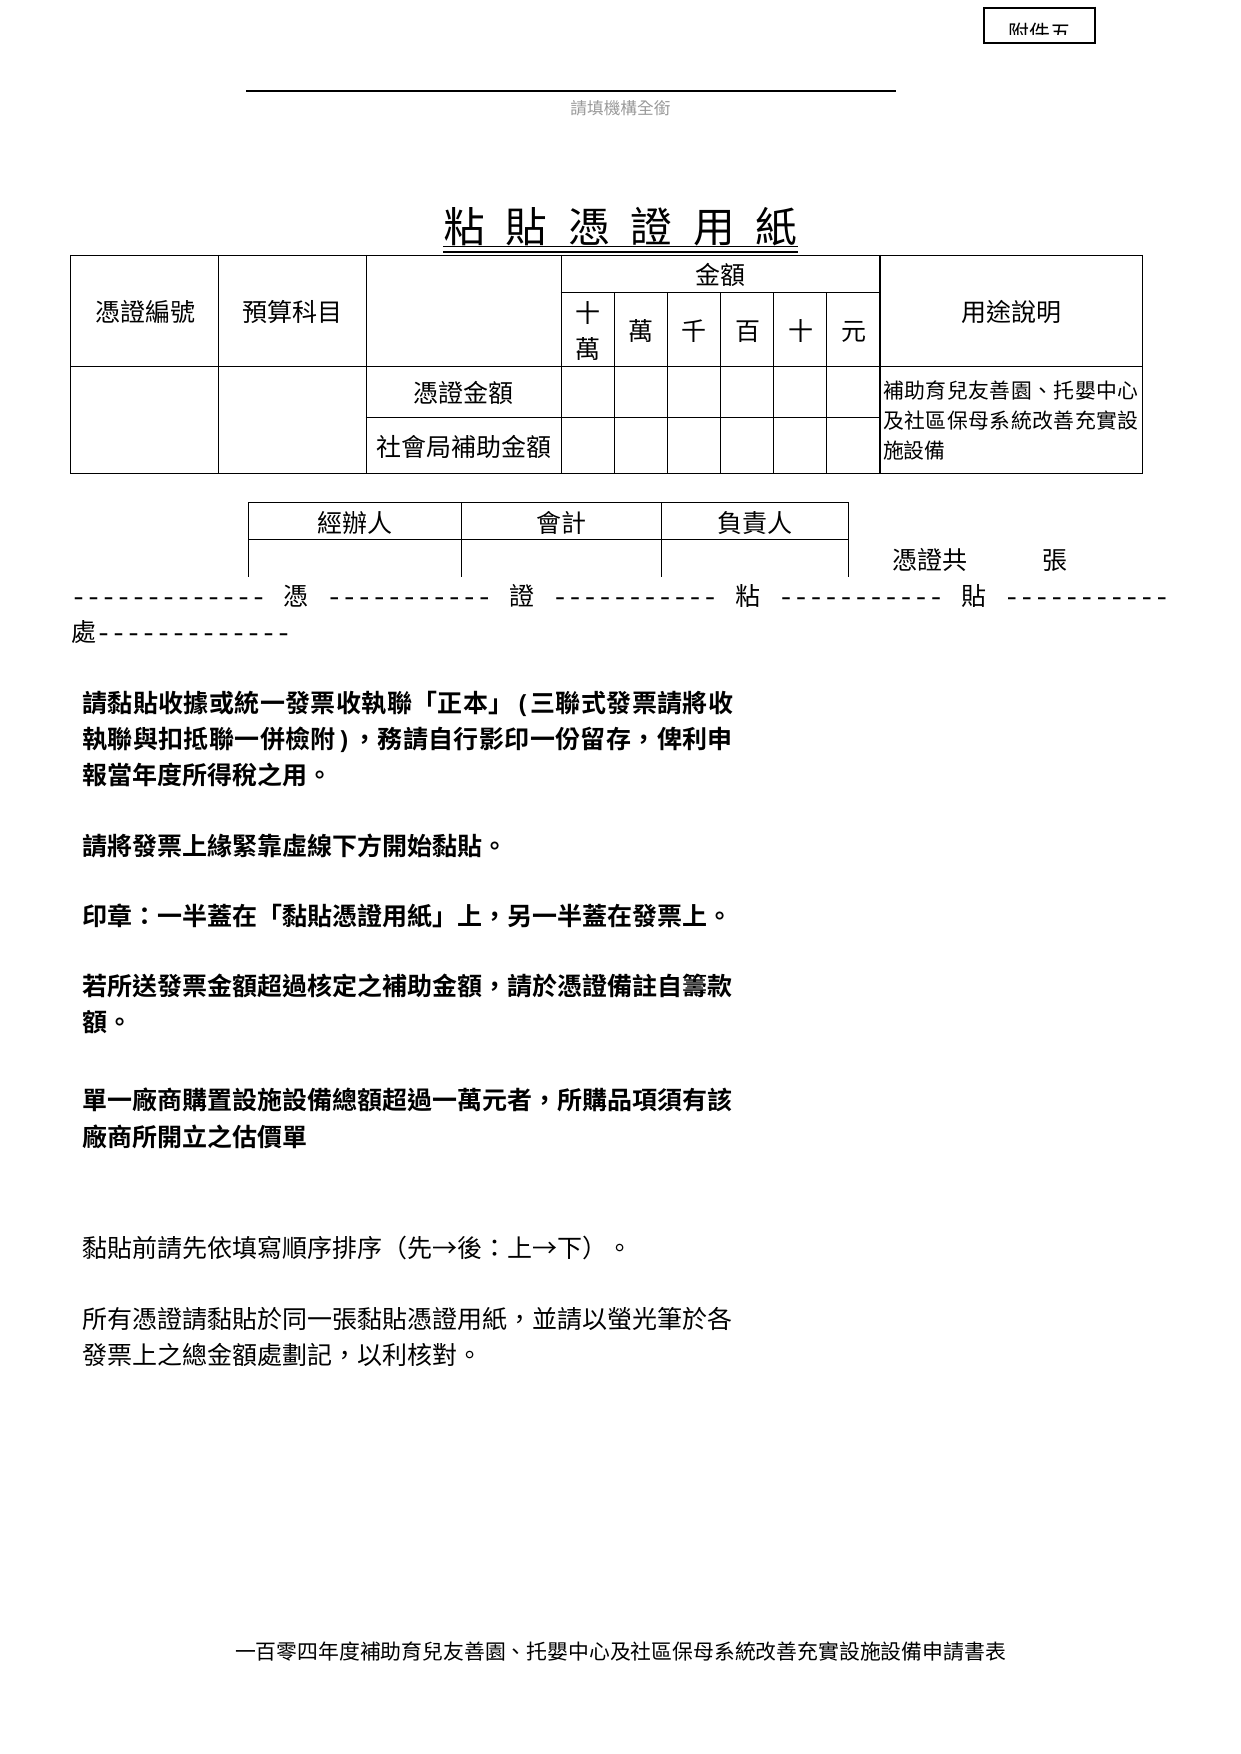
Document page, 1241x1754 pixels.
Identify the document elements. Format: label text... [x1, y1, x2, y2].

table_cell [668, 418, 720, 472]
table_header 請黏貼收據或統一發票收執聯「正本」(三聯式發票請將收執聯與扣抵聯一併檢附)，務請自行影印一份留存，俾利申報當年度所得稅之用。 請將發票上緣緊靠虛線下方開始黏貼。 印章：一半蓋在「黏貼憑證用紙」上，另一半蓋在發票上。 若所送發票金額超過核定之補助金額，請於憑證備註自籌款額。 單一廠商購置設施設備總額超過一萬元者，所購品項須有該廠商所開立之估價單 黏貼前請先依填寫順序排序（先→後：上→下）。 所有憑證請黏貼於同一張黏貼憑證用紙，並請以螢光筆於各發票上之總金額處劃記，以利核對。 [71, 649, 744, 1474]
text -------------憑-----------證-----------粘-----------貼-----------處------------- [71, 577, 1169, 649]
table_header 金額 [562, 256, 879, 292]
table_cell [615, 367, 667, 417]
table_header [745, 649, 899, 1474]
table_cell [462, 540, 661, 577]
table_cell [615, 418, 667, 472]
table_header 會計 [462, 503, 661, 539]
text 附件五 [1000, 16, 1079, 34]
table_cell [774, 418, 826, 472]
text 粘 貼 憑 證 用 紙 [71, 194, 1169, 255]
table_cell [721, 418, 773, 472]
table_cell 千 [668, 293, 720, 366]
table_cell 元 [827, 293, 879, 366]
table_cell 十萬 [562, 293, 614, 366]
table_cell 百 [721, 293, 773, 366]
table_cell 補助育兒友善園、托嬰中心及社區保母系統改善充實設施設備 [881, 367, 1142, 472]
table_header 憑證編號 [71, 256, 218, 366]
table_header [849, 502, 1086, 539]
table_cell [662, 540, 848, 577]
table_cell [774, 367, 826, 417]
table_cell 萬 [615, 293, 667, 366]
table_cell [827, 367, 879, 417]
table_cell 憑證金額 [367, 367, 561, 417]
table_header 用途說明 [881, 256, 1142, 366]
table_cell [249, 540, 461, 577]
table_cell [71, 367, 218, 472]
table_cell [721, 367, 773, 417]
table_header [367, 256, 561, 366]
table_cell [562, 367, 614, 417]
table_cell [827, 418, 879, 472]
table_cell 社會局補助金額 [367, 418, 561, 472]
table_cell [668, 367, 720, 417]
table_header 經辦人 [249, 503, 461, 539]
table_header 負責人 [662, 503, 848, 539]
table_cell [562, 418, 614, 472]
table_cell 十 [774, 293, 826, 366]
table_header 預算科目 [219, 256, 366, 366]
table_cell [219, 367, 366, 472]
text 請填機構全銜 [71, 95, 1169, 119]
table_cell [71, 1474, 899, 1555]
text 請填機構全銜 [985, 9, 1094, 42]
table_cell 憑證共 張 [849, 539, 1086, 577]
